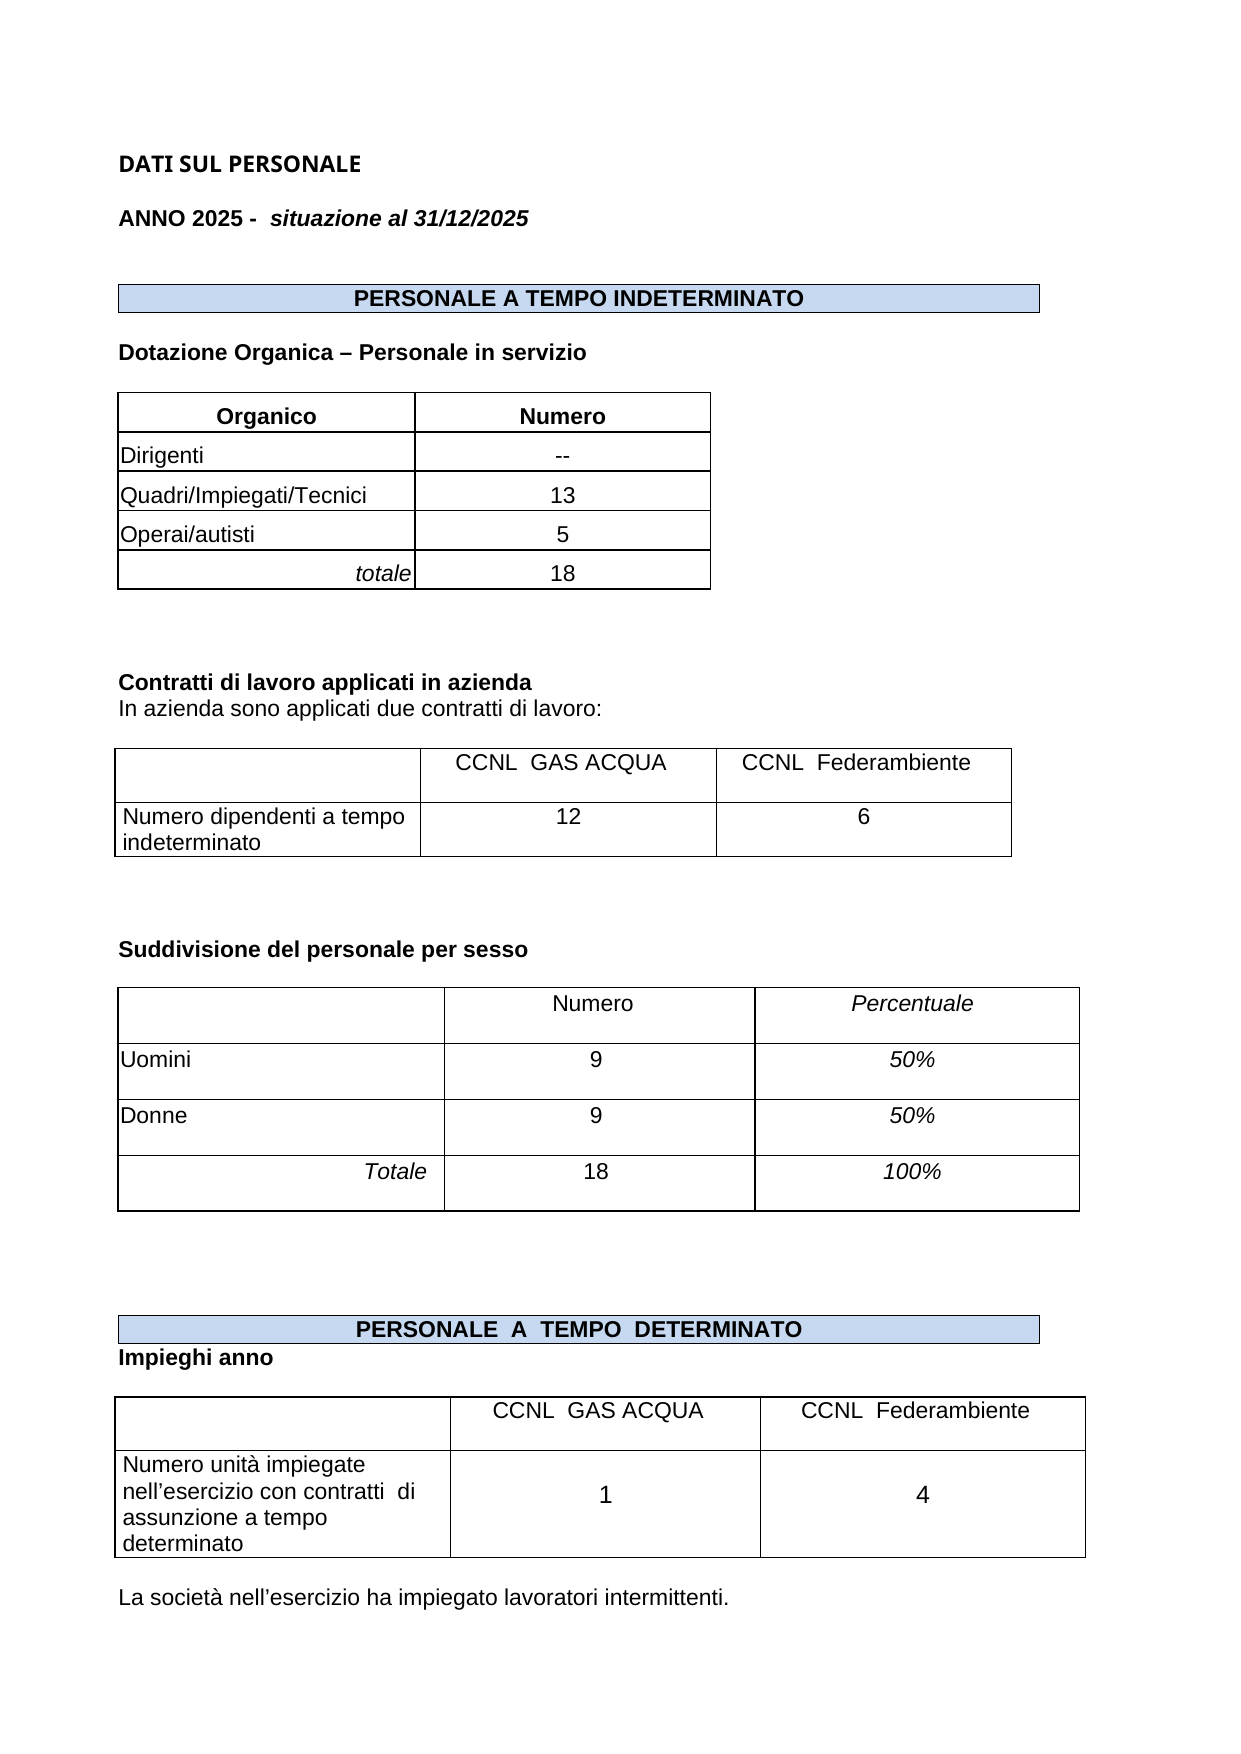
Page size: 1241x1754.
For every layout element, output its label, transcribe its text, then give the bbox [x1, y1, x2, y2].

table_header Percentuale [756, 988, 1079, 1043]
text La società nell’esercizio ha impiegato lavoratori intermittenti. [118, 1584, 1181, 1610]
table_header CCNL GAS ACQUA [421, 749, 716, 802]
table_cell Quadri/Impiegati/Tecnici [119, 472, 414, 509]
text ANNO 2025 - situazione al 31/12/2025 [118, 205, 1040, 232]
table_cell 5 [416, 511, 710, 549]
table_cell Totale [119, 1156, 444, 1210]
table_cell 50% [756, 1044, 1079, 1098]
table_header [119, 988, 444, 1043]
table_cell 4 [761, 1451, 1085, 1557]
table_header [116, 749, 420, 802]
text In azienda sono applicati due contratti di lavoro: [118, 695, 1187, 722]
table_header Organico [119, 393, 414, 431]
table_cell 12 [421, 803, 716, 856]
text Impieghi anno [118, 1344, 1040, 1370]
text PERSONALE A TEMPO INDETERMINATO [119, 285, 1039, 312]
table_cell totale [119, 551, 414, 588]
table_cell 1 [451, 1451, 760, 1557]
text Contratti di lavoro applicati in azienda [118, 669, 1040, 695]
table_cell 50% [756, 1100, 1079, 1154]
table_cell Operai/autisti [119, 511, 414, 549]
text DATI SUL PERSONALE [118, 148, 1040, 179]
table_cell Numero unità impiegate nell’esercizio con contratti di assunzione a tempo determinato [116, 1451, 450, 1557]
table_cell 18 [416, 551, 710, 588]
table_cell -- [416, 433, 710, 470]
table_cell 9 [445, 1100, 754, 1154]
table_cell Dirigenti [119, 433, 414, 470]
text PERSONALE A TEMPO DETERMINATO [119, 1316, 1039, 1343]
table_cell 9 [445, 1044, 754, 1098]
table_header CCNL Federambiente [761, 1398, 1085, 1450]
table_cell 100% [756, 1156, 1079, 1210]
table_cell Uomini [119, 1044, 444, 1098]
table_cell Donne [119, 1100, 444, 1154]
table_cell 13 [416, 472, 710, 509]
table_header CCNL Federambiente [717, 749, 1011, 802]
text Suddivisione del personale per sesso [118, 936, 1174, 962]
text Dotazione Organica – Personale in servizio [118, 339, 1040, 365]
table_cell 18 [445, 1156, 754, 1210]
table_header Numero [445, 988, 754, 1043]
table_cell 6 [717, 803, 1011, 856]
table_header [116, 1398, 450, 1450]
table_header Numero [416, 393, 710, 431]
table_header CCNL GAS ACQUA [451, 1398, 760, 1450]
table_cell Numero dipendenti a tempo indeterminato [116, 803, 420, 856]
